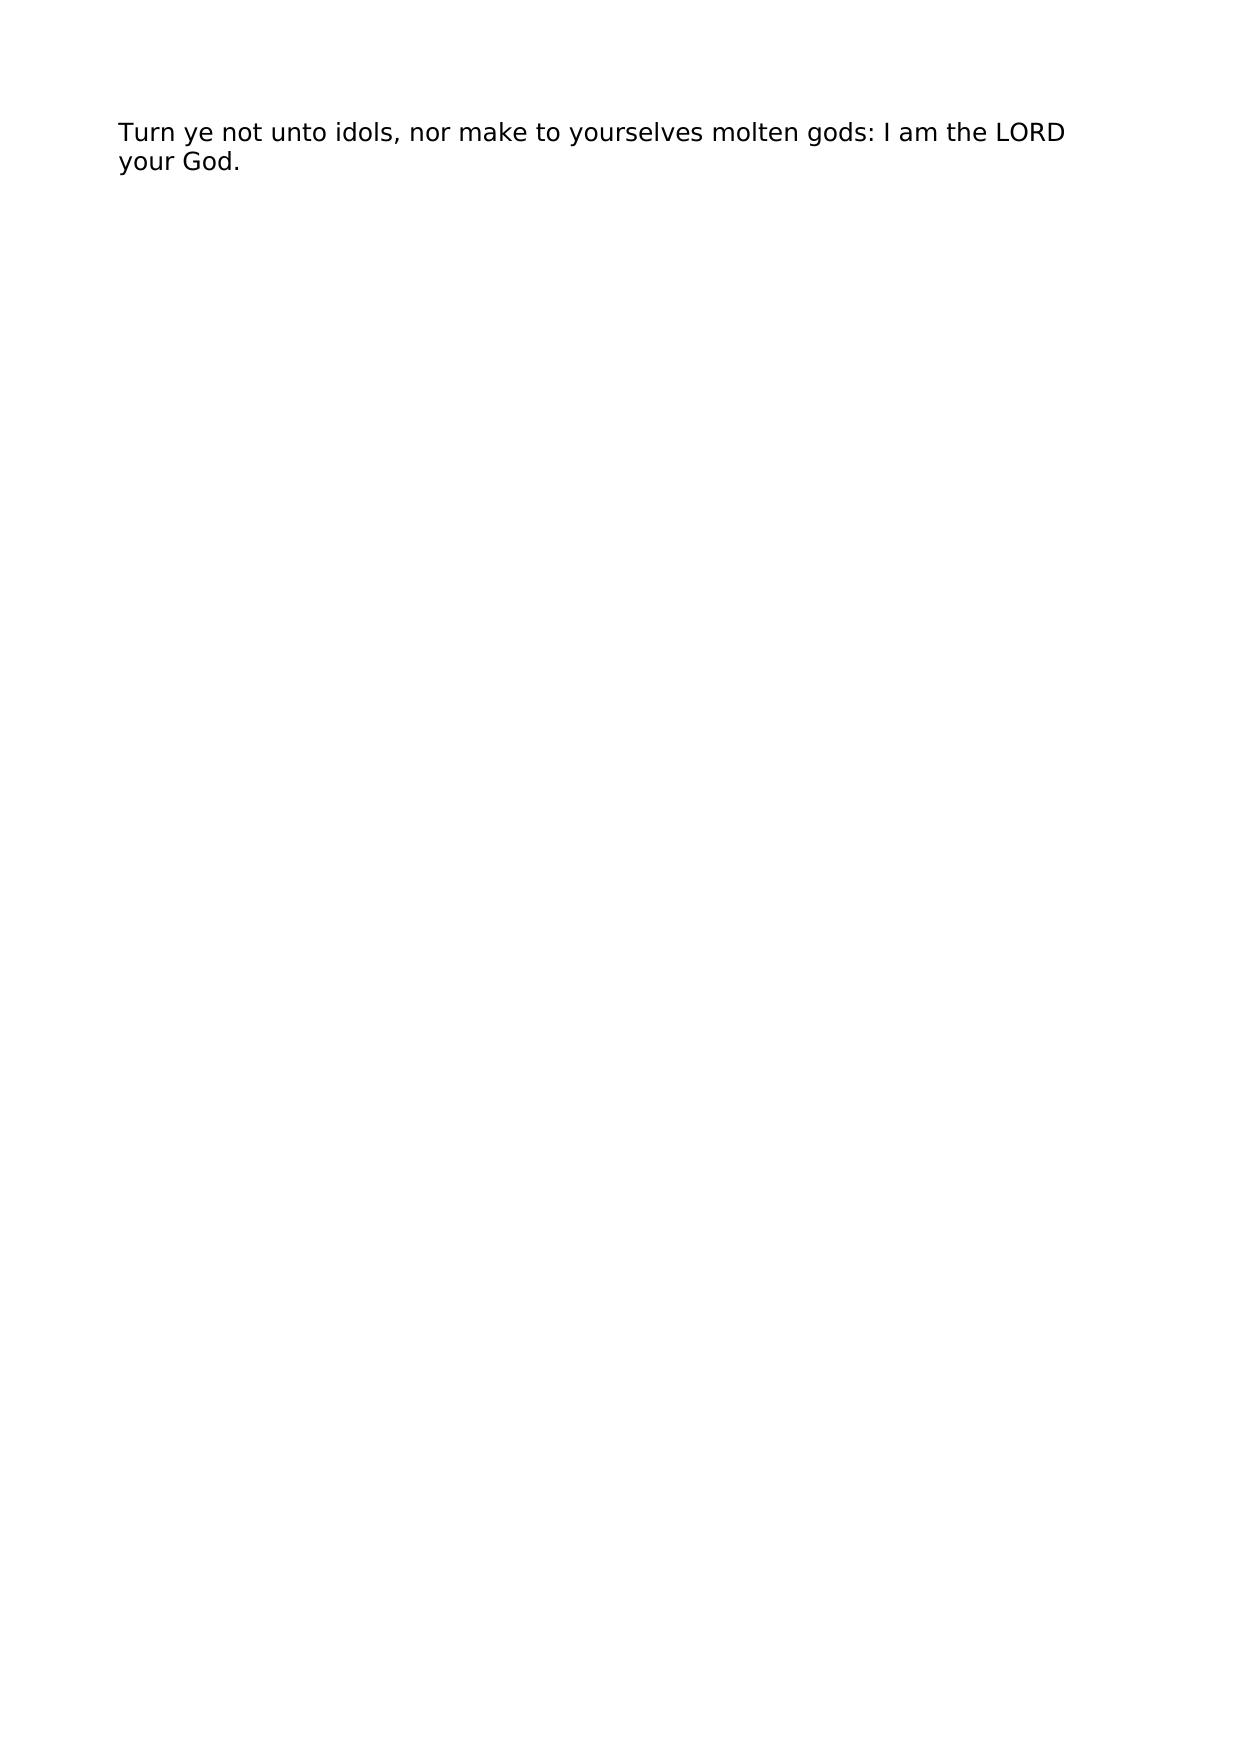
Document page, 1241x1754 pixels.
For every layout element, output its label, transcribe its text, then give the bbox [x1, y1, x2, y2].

text Turn ye not unto idols, nor make to yourselves molten gods: I am the LORD your God. [118, 118, 1122, 176]
